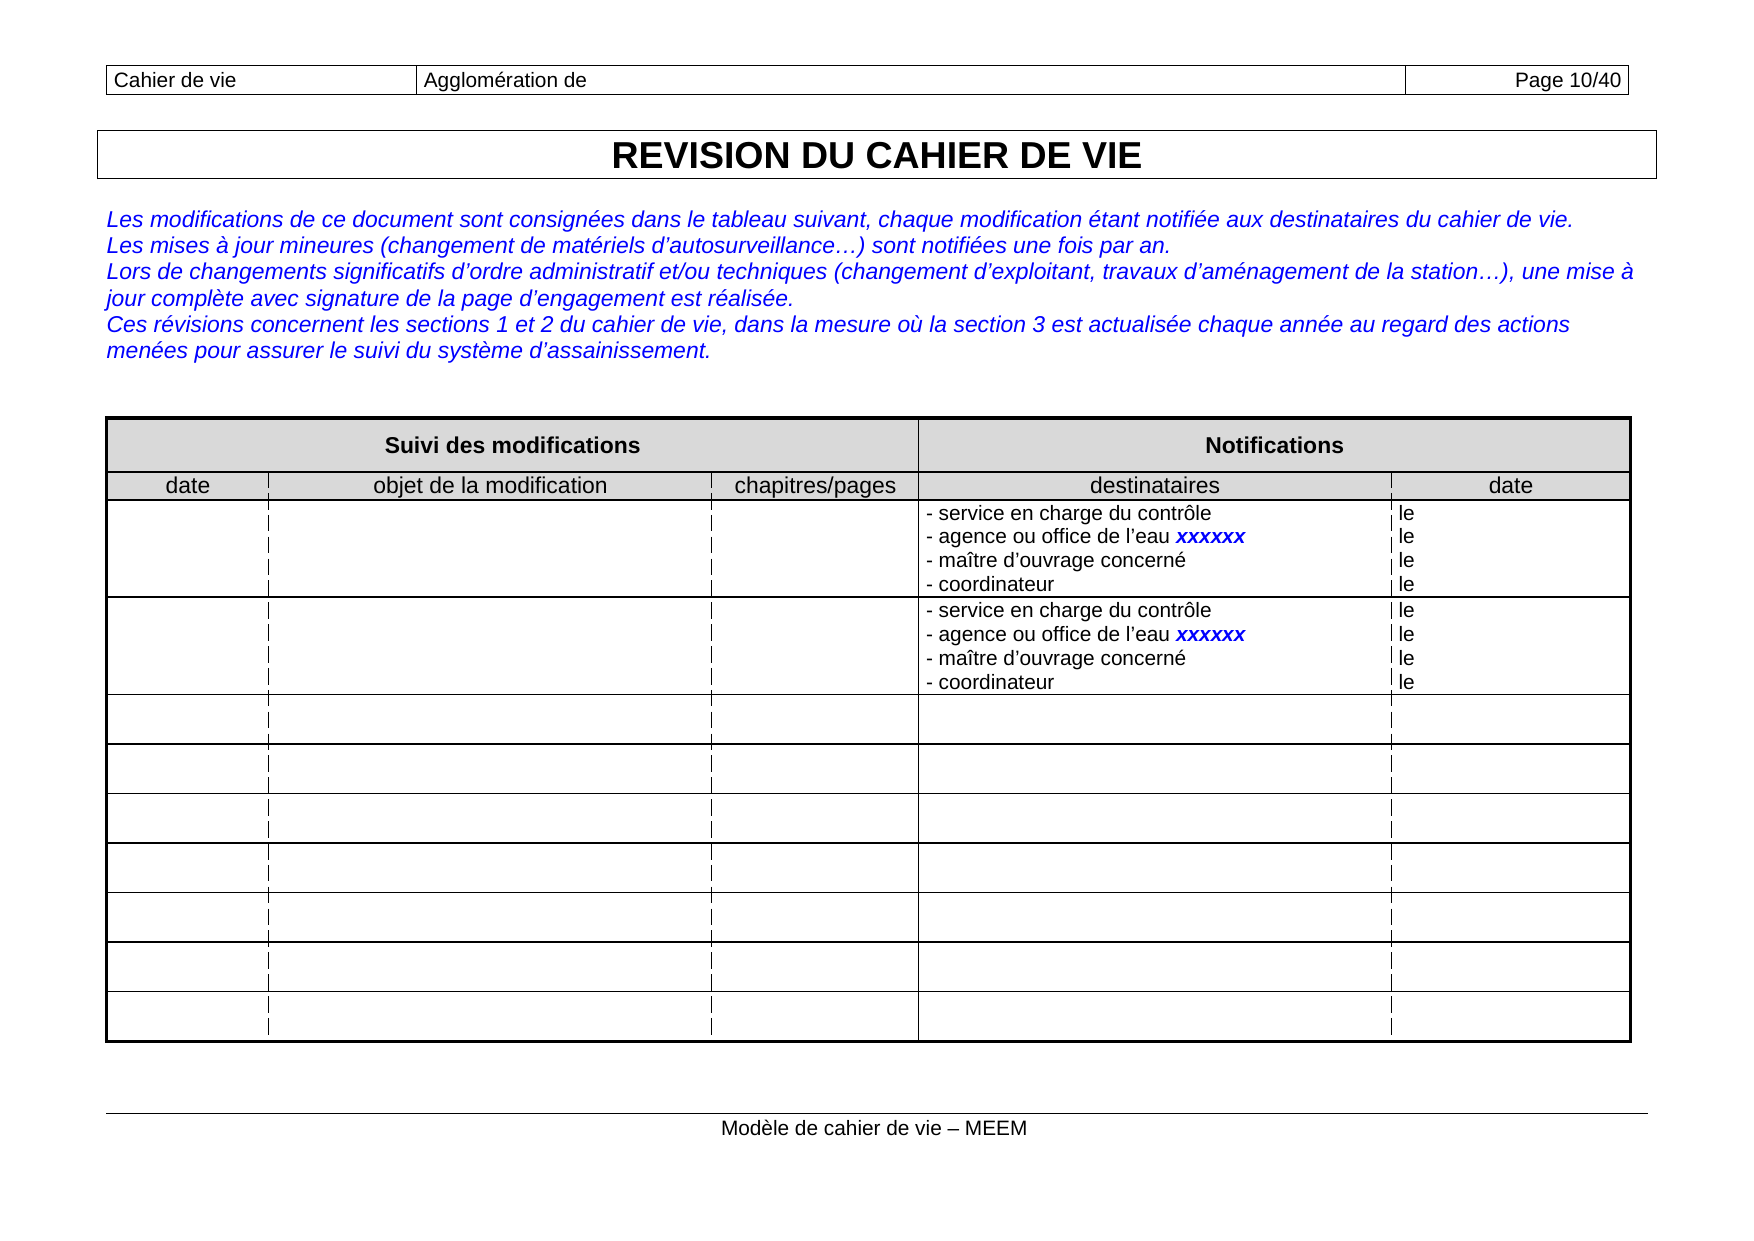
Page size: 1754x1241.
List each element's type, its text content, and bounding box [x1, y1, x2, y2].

text Lors de changements significatifs d’ordre administratif et/ou techniques (changement d’exploitant, travaux d’aménagement de la station…), une mise à jour complète avec signature de la page d’engagement est réalisée. [106, 258, 1648, 311]
table_cell - service en charge du contrôle - agence ou office de l’eau xxxxxx - maître d’ouvrage concerné - coordinateur [919, 598, 1391, 694]
table_cell [269, 745, 712, 793]
table_cell [108, 695, 269, 743]
text Ces révisions concernent les sections 1 et 2 du cahier de vie, dans la mesure où la section 3 est actualisée chaque année au regard des actions menées pour assurer le suivi du système d’assainissement. [106, 311, 1648, 364]
table_cell destinataires [919, 473, 1391, 499]
text Les mises à jour mineures (changement de matériels d’autosurveillance…) sont notifiées une fois par an. [106, 232, 1648, 258]
table_cell [712, 844, 918, 892]
table_cell [108, 598, 269, 694]
table_cell [108, 943, 269, 991]
table_header Notifications [919, 420, 1629, 471]
table_cell [108, 745, 269, 793]
table_cell [712, 501, 918, 596]
table_cell date [108, 473, 269, 499]
table_cell [1391, 745, 1629, 793]
table_cell [108, 794, 269, 842]
table_cell [108, 844, 269, 892]
table_cell [1391, 794, 1629, 842]
table_cell - service en charge du contrôle - agence ou office de l’eau xxxxxx - maître d’ouvrage concerné - coordinateur [919, 501, 1391, 596]
table_cell le le le le [1391, 598, 1629, 694]
table_cell [1391, 943, 1629, 991]
table_cell [712, 943, 918, 991]
table_cell [712, 893, 918, 941]
table_cell [1391, 992, 1629, 1040]
table_cell [919, 992, 1391, 1040]
table_cell chapitres/pages [712, 473, 918, 499]
table_cell [712, 695, 918, 743]
table_cell [269, 893, 712, 941]
table_cell [108, 992, 269, 1040]
table_header Suivi des modifications [108, 420, 918, 471]
table_cell objet de la modification [269, 473, 712, 499]
table_cell [712, 598, 918, 694]
text Les modifications de ce document sont consignées dans le tableau suivant, chaque modification étant notifiée aux destinataires du cahier de vie. [106, 206, 1648, 232]
table_cell [1391, 844, 1629, 892]
table_cell [712, 794, 918, 842]
table_cell [919, 745, 1391, 793]
table_cell [269, 844, 712, 892]
table_cell [712, 745, 918, 793]
table_cell [1391, 695, 1629, 743]
table_cell [269, 794, 712, 842]
table_cell [919, 794, 1391, 842]
table_cell [919, 844, 1391, 892]
table_cell [919, 943, 1391, 991]
table_cell [712, 992, 918, 1040]
table_cell [919, 695, 1391, 743]
table_cell [269, 598, 712, 694]
table_cell [1391, 893, 1629, 941]
table_cell date [1391, 473, 1629, 499]
table_cell [919, 893, 1391, 941]
table_cell le le le le [1391, 501, 1629, 596]
table_cell [269, 943, 712, 991]
table_cell [269, 695, 712, 743]
table_cell [108, 501, 269, 596]
subtitle REVISION DU cahier de vie [98, 131, 1656, 178]
table_cell [269, 501, 712, 596]
table_cell [269, 992, 712, 1040]
table_cell [108, 893, 269, 941]
